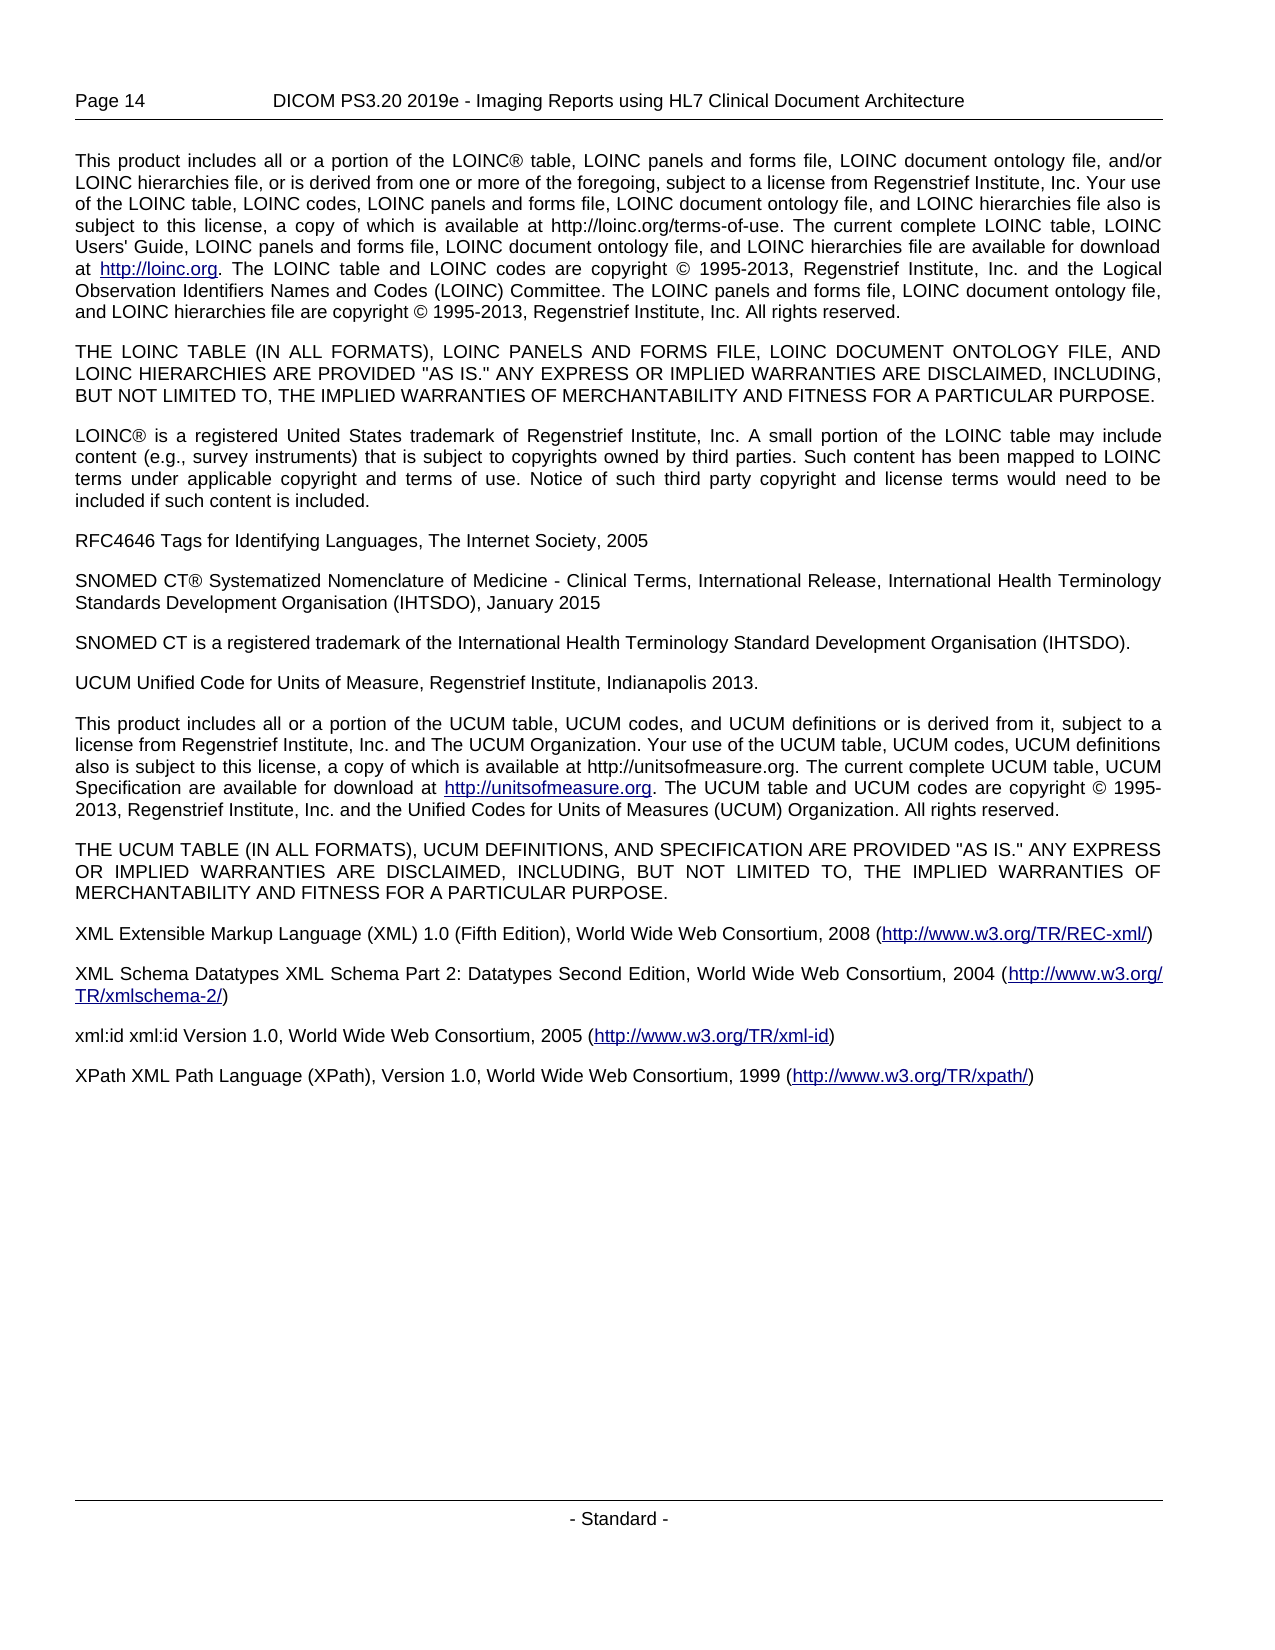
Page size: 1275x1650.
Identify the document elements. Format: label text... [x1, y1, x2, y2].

text THE UCUM TABLE (IN ALL FORMATS), UCUM DEFINITIONS, AND SPECIFICATION ARE PROVIDED "AS IS." ANY EXPRESS OR IMPLIED WARRANTIES ARE DISCLAIMED, INCLUDING, BUT NOT LIMITED TO, THE IMPLIED WARRANTIES OF MERCHANTABILITY AND FITNESS FOR A PARTICULAR PURPOSE. [75, 839, 1162, 904]
text This product includes all or a portion of the LOINC® table, LOINC panels and forms file, LOINC document ontology file, and/or LOINC hierarchies file, or is derived from one or more of the foregoing, subject to a license from Regenstrief Institute, Inc. Your use of the LOINC table, LOINC codes, LOINC panels and forms file, LOINC document ontology file, and LOINC hierarchies file also is subject to this license, a copy of which is available at http://loinc.org/terms-of-use. The current complete LOINC table, LOINC Users' Guide, LOINC panels and forms file, LOINC document ontology file, and LOINC hierarchies file are available for download at http://​loinc.org. The LOINC table and LOINC codes are copyright © 1995-2013, Regenstrief Institute, Inc. and the Logical Observation Identifiers Names and Codes (LOINC) Committee. The LOINC panels and forms file, LOINC document ontology file, and LOINC hierarchies file are copyright © 1995-2013, Regenstrief Institute, Inc. All rights reserved. [75, 150, 1162, 322]
text RFC4646 Tags for Identifying Languages, The Internet Society, 2005 [75, 530, 1162, 551]
text SNOMED CT is a registered trademark of the International Health Terminology Standard Development Organisation (IHTSDO). [75, 632, 1162, 653]
text UCUM Unified Code for Units of Measure, Regenstrief Institute, Indianapolis 2013. [75, 672, 1162, 694]
text LOINC® is a registered United States trademark of Regenstrief Institute, Inc. A small portion of the LOINC table may include content (e.g., survey instruments) that is subject to copyrights owned by third parties. Such content has been mapped to LOINC terms under applicable copyright and terms of use. Notice of such third party copyright and license terms would need to be included if such content is included. [75, 425, 1162, 511]
text xml:id xml:id Version 1.0, World Wide Web Consortium, 2005 (http://​www.w3.org/​TR/​xml-id) [75, 1025, 1162, 1046]
text SNOMED CT® Systematized Nomenclature of Medicine - Clinical Terms, International Release, International Health Terminology Standards Development Organisation (IHTSDO), January 2015 [75, 570, 1162, 613]
text XML Extensible Markup Language (XML) 1.0 (Fifth Edition), World Wide Web Consortium, 2008 (http://​www.w3.org/​TR/​REC-xml/) [75, 922, 1162, 944]
text XML Schema Datatypes XML Schema Part 2: Datatypes Second Edition, World Wide Web Consortium, 2004 (http://​www.w3.org/​TR/​xmlschema-2/) [75, 963, 1162, 1006]
text THE LOINC TABLE (IN ALL FORMATS), LOINC PANELS AND FORMS FILE, LOINC DOCUMENT ONTOLOGY FILE, AND LOINC HIERARCHIES ARE PROVIDED "AS IS." ANY EXPRESS OR IMPLIED WARRANTIES ARE DISCLAIMED, INCLUDING, BUT NOT LIMITED TO, THE IMPLIED WARRANTIES OF MERCHANTABILITY AND FITNESS FOR A PARTICULAR PURPOSE. [75, 341, 1162, 406]
text This product includes all or a portion of the UCUM table, UCUM codes, and UCUM definitions or is derived from it, subject to a license from Regenstrief Institute, Inc. and The UCUM Organization. Your use of the UCUM table, UCUM codes, UCUM definitions also is subject to this license, a copy of which is available at http://unitsofmeasure.org. The current complete UCUM table, UCUM Specification are available for download at http://​unitsofmeasure.org. The UCUM table and UCUM codes are copyright © 1995-2013, Regenstrief Institute, Inc. and the Unified Codes for Units of Measures (UCUM) Organization. All rights reserved. [75, 712, 1162, 820]
text XPath XML Path Language (XPath), Version 1.0, World Wide Web Consortium, 1999 (http://​www.w3.org/​TR/​xpath/) [75, 1065, 1162, 1087]
